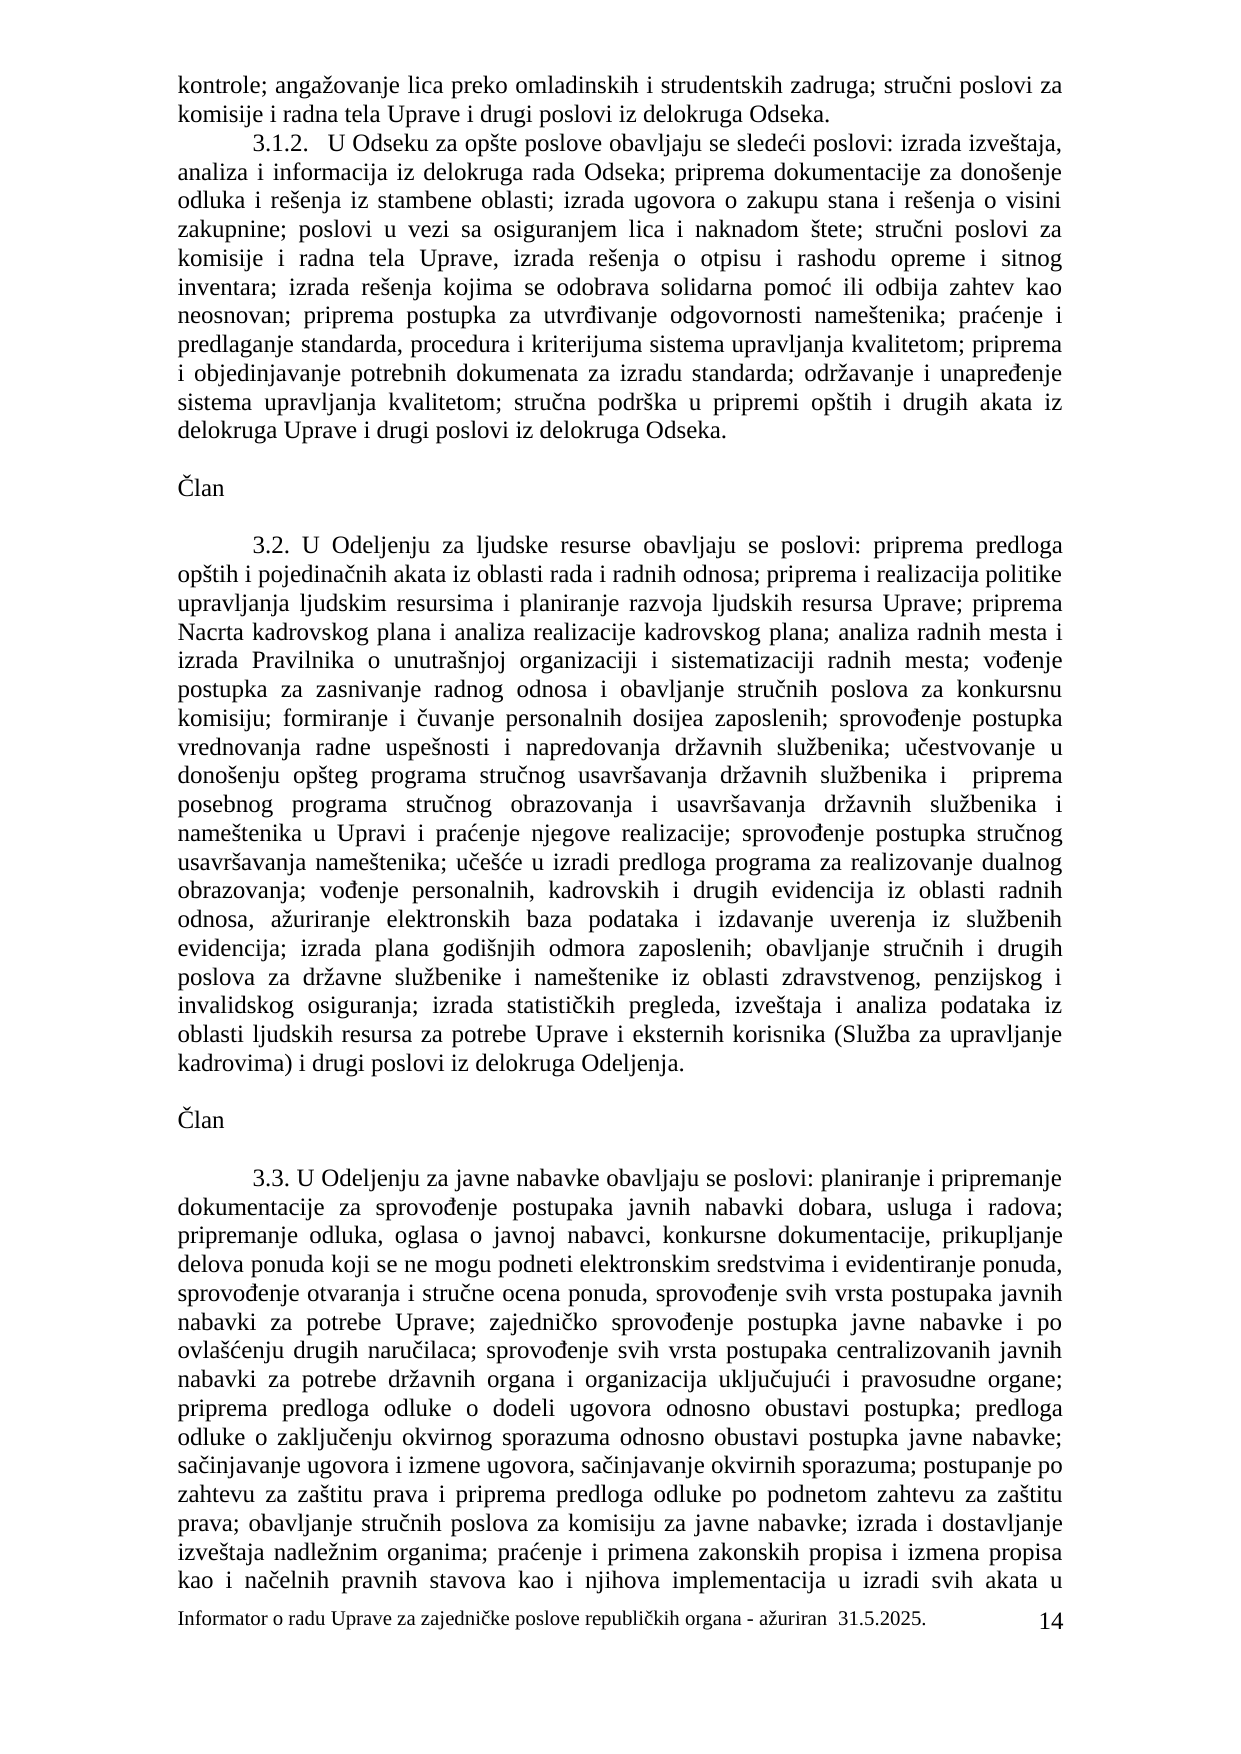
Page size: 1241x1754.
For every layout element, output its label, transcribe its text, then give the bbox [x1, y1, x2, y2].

subtitle 3.3. U Odeljenju za javne nabavke obavljaju se poslovi: planiranje i pripremanje dokumentacije za sprovođenje postupaka javnih nabavki dobara, usluga i radova; pripremanje odluka, oglasa o javnoj nabavci, konkursne dokumentacije, prikupljanje delova ponuda koji se ne mogu podneti elektronskim sredstvima i evidentiranje ponuda, sprovođenje otvaranja i stručne ocena ponuda, sprovođenje svih vrsta postupaka javnih nabavki za potrebe Uprave; zajedničko sprovođenje postupka javne nabavke i po ovlašćenju drugih naručilaca; sprovođenje svih vrsta postupaka centralizovanih javnih nabavki za potrebe državnih organa i organizacija uključujući i pravosudne organe; priprema predloga odluke o dodeli ugovora odnosno obustavi postupka; predloga odluke o zaključenju okvirnog sporazuma odnosno obustavi postupka javne nabavke; sačinjavanje ugovora i izmene ugovora, sačinjavanje okvirnih sporazuma; postupanje po zahtevu za zaštitu prava i priprema predloga odluke po podnetom zahtevu za zaštitu prava; obavljanje stručnih poslova za komisiju za javne nabavke; izrada i dostavljanje izveštaja nadležnim organima; praćenje i primena zakonskih propisa i izmena propisa kao i načelnih pravnih stavova kao i njihova implementacija u izradi svih akata u [177, 1163, 1063, 1594]
subtitle Član [177, 1105, 1063, 1134]
subtitle 3.2. U Odeljenju za ljudske resurse obavljaju se poslovi: priprema predloga opštih i pojedinačnih akata iz oblasti rada i radnih odnosa; priprema i realizacija politike upravljanja ljudskim resursima i planiranje razvoja ljudskih resursa Uprave; priprema Nacrta kadrovskog plana i analiza realizacije kadrovskog plana; analiza radnih mesta i izrada Pravilnika o unutrašnjoj organizaciji i sistematizaciji radnih mesta; vođenje postupka za zasnivanje radnog odnosa i obavljanje stručnih poslova za konkursnu komisiju; formiranje i čuvanje personalnih dosijea zaposlenih; sprovođenje postupka vrednovanja radne uspešnosti i napredovanja državnih službenika; učestvovanje u donošenju opšteg programa stručnog usavršavanja državnih službenika i priprema posebnog programa stručnog obrazovanja i usavršavanja državnih službenika i nameštenika u Upravi i praćenje njegove realizacije; sprovođenje postupka stručnog usavršavanja nameštenika; učešće u izradi predloga programa za realizovanje dualnog obrazovanja; vođenje personalnih, kadrovskih i drugih evidencija iz oblasti radnih odnosa, ažuriranje elektronskih baza podataka i izdavanje uverenja iz službenih evidencija; izrada plana godišnjih odmora zaposlenih; obavljanje stručnih i drugih poslova za državne službenike i nameštenike iz oblasti zdravstvenog, penzijskog i invalidskog osiguranja; izrada statističkih pregleda, izveštaja i analiza podataka iz oblasti ljudskih resursa za potrebe Uprave i eksternih korisnika (Služba za upravljanje kadrovima) i drugi poslovi iz delokruga Odeljenja. [177, 530, 1063, 1077]
subtitle 3.1.2. U Odseku za opšte poslove obavljaju se sledeći poslovi: izrada izveštaja, analiza i informacija iz delokruga rada Odseka; priprema dokumentacije za donošenje odluka i rešenja iz stambene oblasti; izrada ugovora o zakupu stana i rešenja o visini zakupnine; poslovi u vezi sa osiguranjem lica i naknadom štete; stručni poslovi za komisije i radna tela Uprave, izrada rešenja o otpisu i rashodu opreme i sitnog inventara; izrada rešenja kojima se odobrava solidarna pomoć ili odbija zahtev kao neosnovan; priprema postupka za utvrđivanje odgovornosti nameštenika; praćenje i predlaganje standarda, procedura i kriterijuma sistema upravljanja kvalitetom; priprema i objedinjavanje potrebnih dokumenata za izradu standarda; održavanje i unapređenje sistema upravljanja kvalitetom; stručna podrška u pripremi opštih i drugih akata iz delokruga Uprave i drugi poslovi iz delokruga Odseka. [177, 128, 1063, 444]
subtitle Član [177, 473, 1063, 502]
subtitle kontrole; angažovanje lica preko omladinskih i strudentskih zadruga; stručni poslovi za komisije i radna tela Uprave i drugi poslovi iz delokruga Odseka. [177, 70, 1063, 128]
